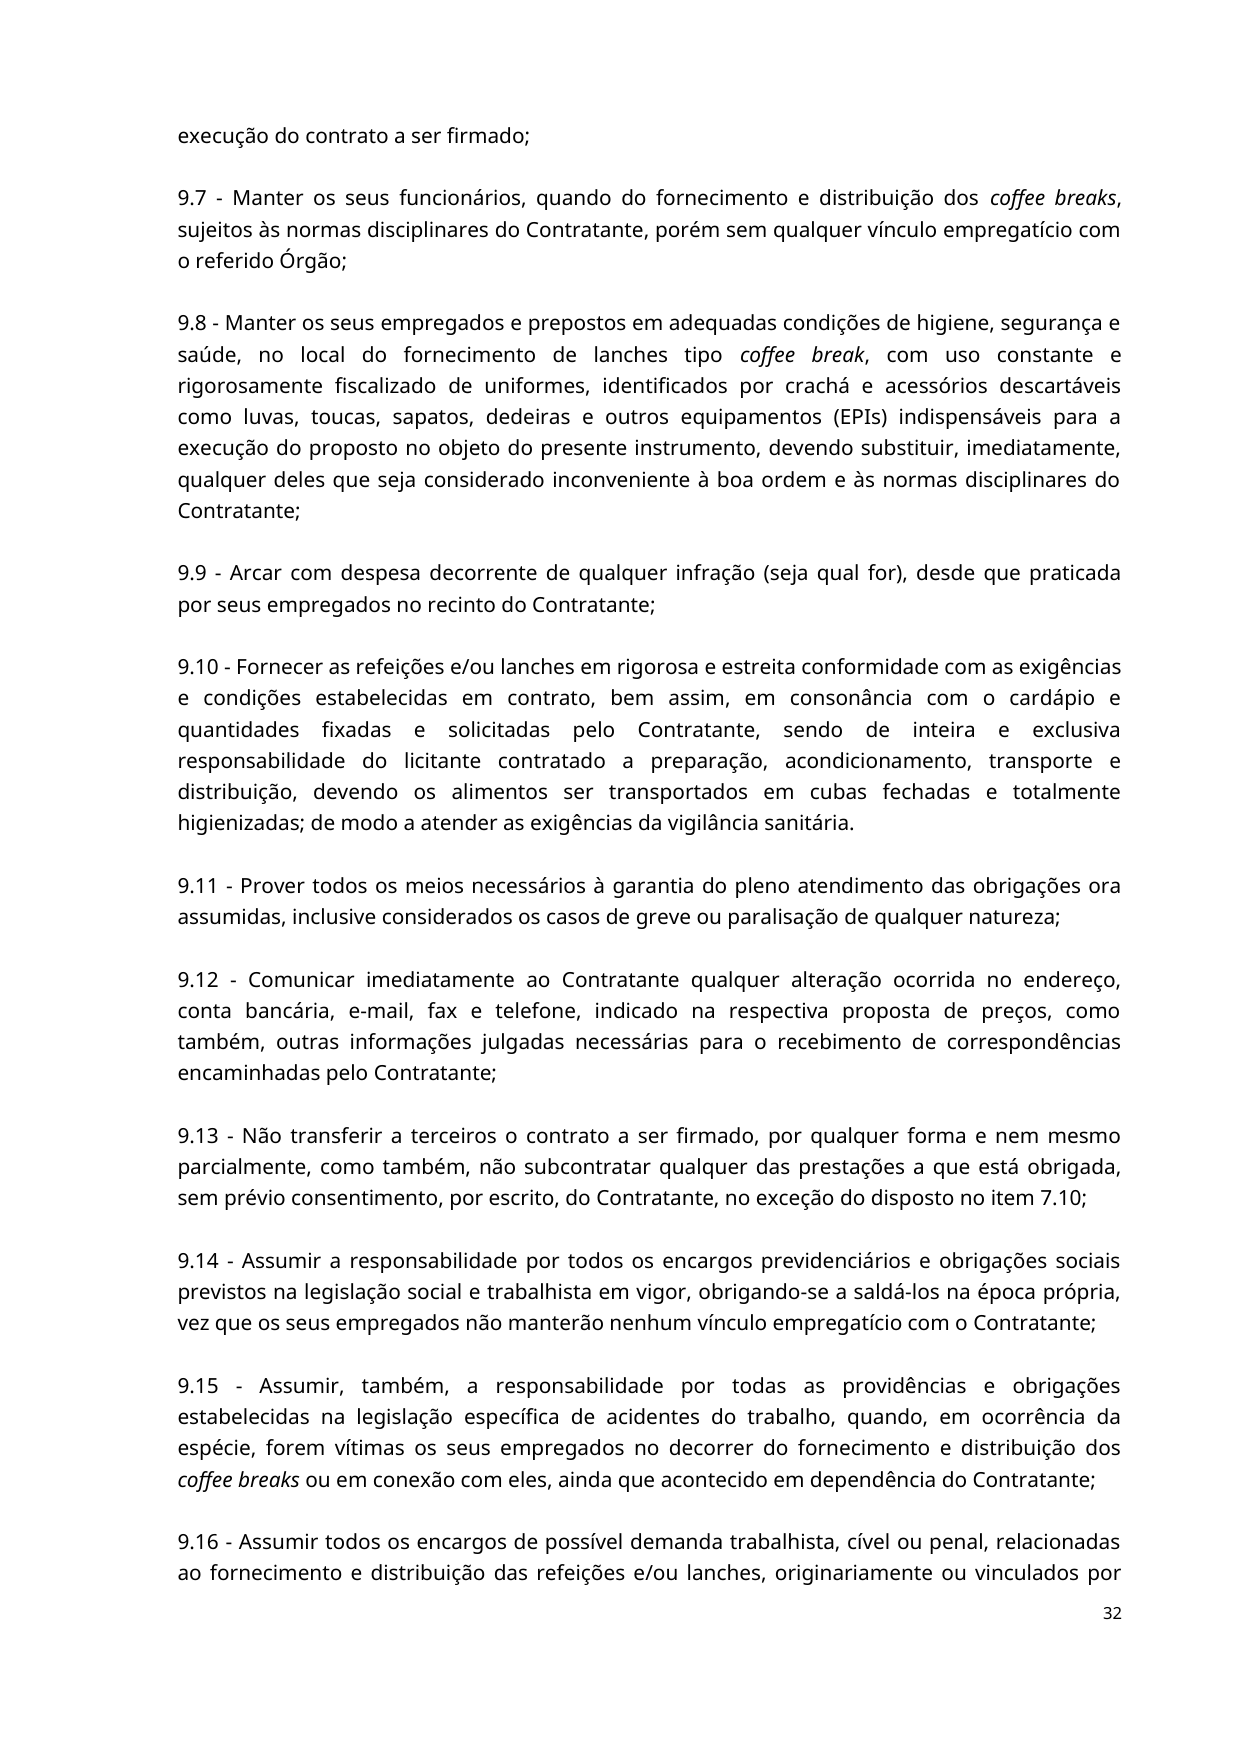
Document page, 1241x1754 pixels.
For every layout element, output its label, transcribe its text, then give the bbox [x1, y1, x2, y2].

text 9.10 - Fornecer as refeições e/ou lanches em rigorosa e estreita conformidade com as exigências e condições estabelecidas em contrato, bem assim, em consonância com o cardápio e quantidades fixadas e solicitadas pelo Contratante, sendo de inteira e exclusiva responsabilidade do licitante contratado a preparação, acondicionamento, transporte e distribuição, devendo os alimentos ser transportados em cubas fechadas e totalmente higienizadas; de modo a atender as exigências da vigilância sanitária. [177, 649, 1122, 837]
text 9.9 - Arcar com despesa decorrente de qualquer infração (seja qual for), desde que praticada por seus empregados no recinto do Contratante; [177, 556, 1122, 618]
text 9.13 - Não transferir a terceiros o contrato a ser firmado, por qualquer forma e nem mesmo parcialmente, como também, não subcontratar qualquer das prestações a que está obrigada, sem prévio consentimento, por escrito, do Contratante, no exceção do disposto no item 7.10; [177, 1118, 1122, 1212]
text 9.14 - Assumir a responsabilidade por todos os encargos previdenciários e obrigações sociais previstos na legislação social e trabalhista em vigor, obrigando-se a saldá-los na época própria, vez que os seus empregados não manterão nenhum vínculo empregatício com o Contratante; [177, 1243, 1122, 1337]
text execução do contrato a ser firmado; [177, 118, 1122, 149]
text 9.15 - Assumir, também, a responsabilidade por todas as providências e obrigações estabelecidas na legislação específica de acidentes do trabalho, quando, em ocorrência da espécie, forem vítimas os seus empregados no decorrer do fornecimento e distribuição dos coffee breaks ou em conexão com eles, ainda que acontecido em dependência do Contratante; [177, 1368, 1122, 1493]
text 9.12 - Comunicar imediatamente ao Contratante qualquer alteração ocorrida no endereço, conta bancária, e-mail, fax e telefone, indicado na respectiva proposta de preços, como também, outras informações julgadas necessárias para o recebimento de correspondências encaminhadas pelo Contratante; [177, 962, 1122, 1087]
text 9.8 - Manter os seus empregados e prepostos em adequadas condições de higiene, segurança e saúde, no local do fornecimento de lanches tipo coffee break, com uso constante e rigorosamente fiscalizado de uniformes, identificados por crachá e acessórios descartáveis como luvas, toucas, sapatos, dedeiras e outros equipamentos (EPIs) indispensáveis para a execução do proposto no objeto do presente instrumento, devendo substituir, imediatamente, qualquer deles que seja considerado inconveniente à boa ordem e às normas disciplinares do Contratante; [177, 306, 1122, 524]
text 9.11 - Prover todos os meios necessários à garantia do pleno atendimento das obrigações ora assumidas, inclusive considerados os casos de greve ou paralisação de qualquer natureza; [177, 868, 1122, 931]
text 9.16 - Assumir todos os encargos de possível demanda trabalhista, cível ou penal, relacionadas ao fornecimento e distribuição das refeições e/ou lanches, originariamente ou vinculados por [177, 1524, 1122, 1587]
text 9.7 - Manter os seus funcionários, quando do fornecimento e distribuição dos coffee breaks, sujeitos às normas disciplinares do Contratante, porém sem qualquer vínculo empregatício com o referido Órgão; [177, 181, 1122, 274]
